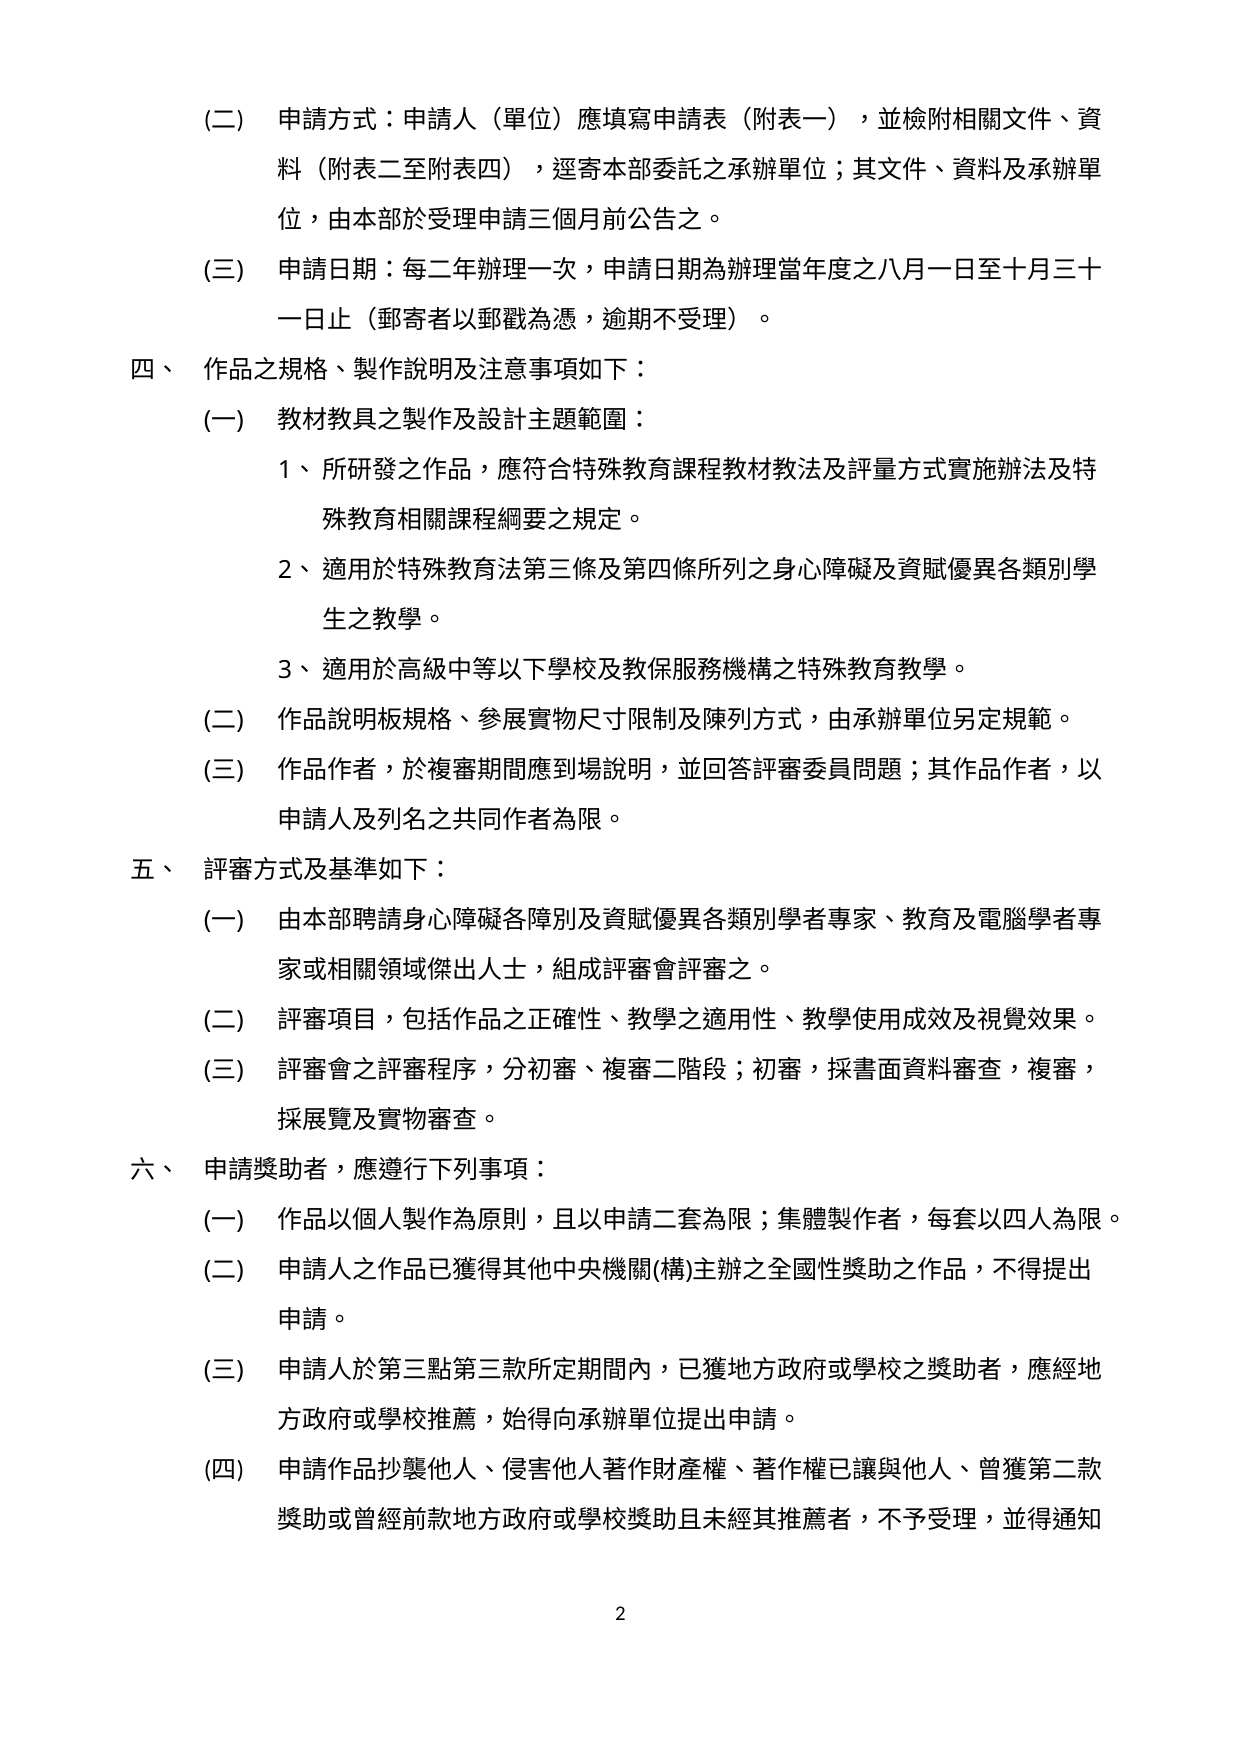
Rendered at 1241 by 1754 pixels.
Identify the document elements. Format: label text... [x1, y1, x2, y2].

list 申請作品抄襲他人、侵害他人著作財產權、著作權已讓與他人、曾獲第二款獎助或曾經前款地方政府或學校獎助且未經其推薦者，不予受理，並得通知 [204, 1439, 1110, 1539]
list 作品作者，於複審期間應到場說明，並回答評審委員問題；其作品作者，以申請人及列名之共同作者為限。 [204, 739, 1110, 839]
list 作品以個人製作為原則，且以申請二套為限；集體製作者，每套以四人為限。 [204, 1189, 1110, 1239]
list 作品之規格、製作說明及注意事項如下： [130, 339, 1110, 389]
list 申請日期：每二年辦理一次，申請日期為辦理當年度之八月一日至十月三十一日止（郵寄者以郵戳為憑，逾期不受理）。 [204, 239, 1110, 339]
list 由本部聘請身心障礙各障別及資賦優異各類別學者專家、教育及電腦學者專家或相關領域傑出人士，組成評審會評審之。 [204, 889, 1110, 989]
list 評審方式及基準如下： [130, 839, 1110, 889]
list 評審項目，包括作品之正確性、教學之適用性、教學使用成效及視覺效果。 [204, 989, 1110, 1039]
list 申請獎助者，應遵行下列事項： [130, 1139, 1110, 1189]
list 所研發之作品，應符合特殊教育課程教材教法及評量方式實施辦法及特殊教育相關課程綱要之規定。 [278, 439, 1110, 539]
list 申請人於第三點第三款所定期間內，已獲地方政府或學校之獎助者，應經地方政府或學校推薦，始得向承辦單位提出申請。 [204, 1339, 1110, 1439]
list 適用於高級中等以下學校及教保服務機構之特殊教育教學。 [278, 639, 1110, 689]
list 適用於特殊教育法第三條及第四條所列之身心障礙及資賦優異各類別學生之教學。 [278, 539, 1110, 639]
list 教材教具之製作及設計主題範圍： [204, 389, 1110, 439]
list 申請方式：申請人（單位）應填寫申請表（附表一），並檢附相關文件、資料（附表二至附表四），逕寄本部委託之承辦單位；其文件、資料及承辦單位，由本部於受理申請三個月前公告之。 [204, 89, 1110, 239]
list 作品說明板規格、參展實物尺寸限制及陳列方式，由承辦單位另定規範。 [204, 689, 1110, 739]
list 評審會之評審程序，分初審、複審二階段；初審，採書面資料審查，複審，採展覽及實物審查。 [204, 1039, 1110, 1139]
list 申請人之作品已獲得其他中央機關(構)主辦之全國性獎助之作品，不得提出申請。 [204, 1239, 1110, 1339]
